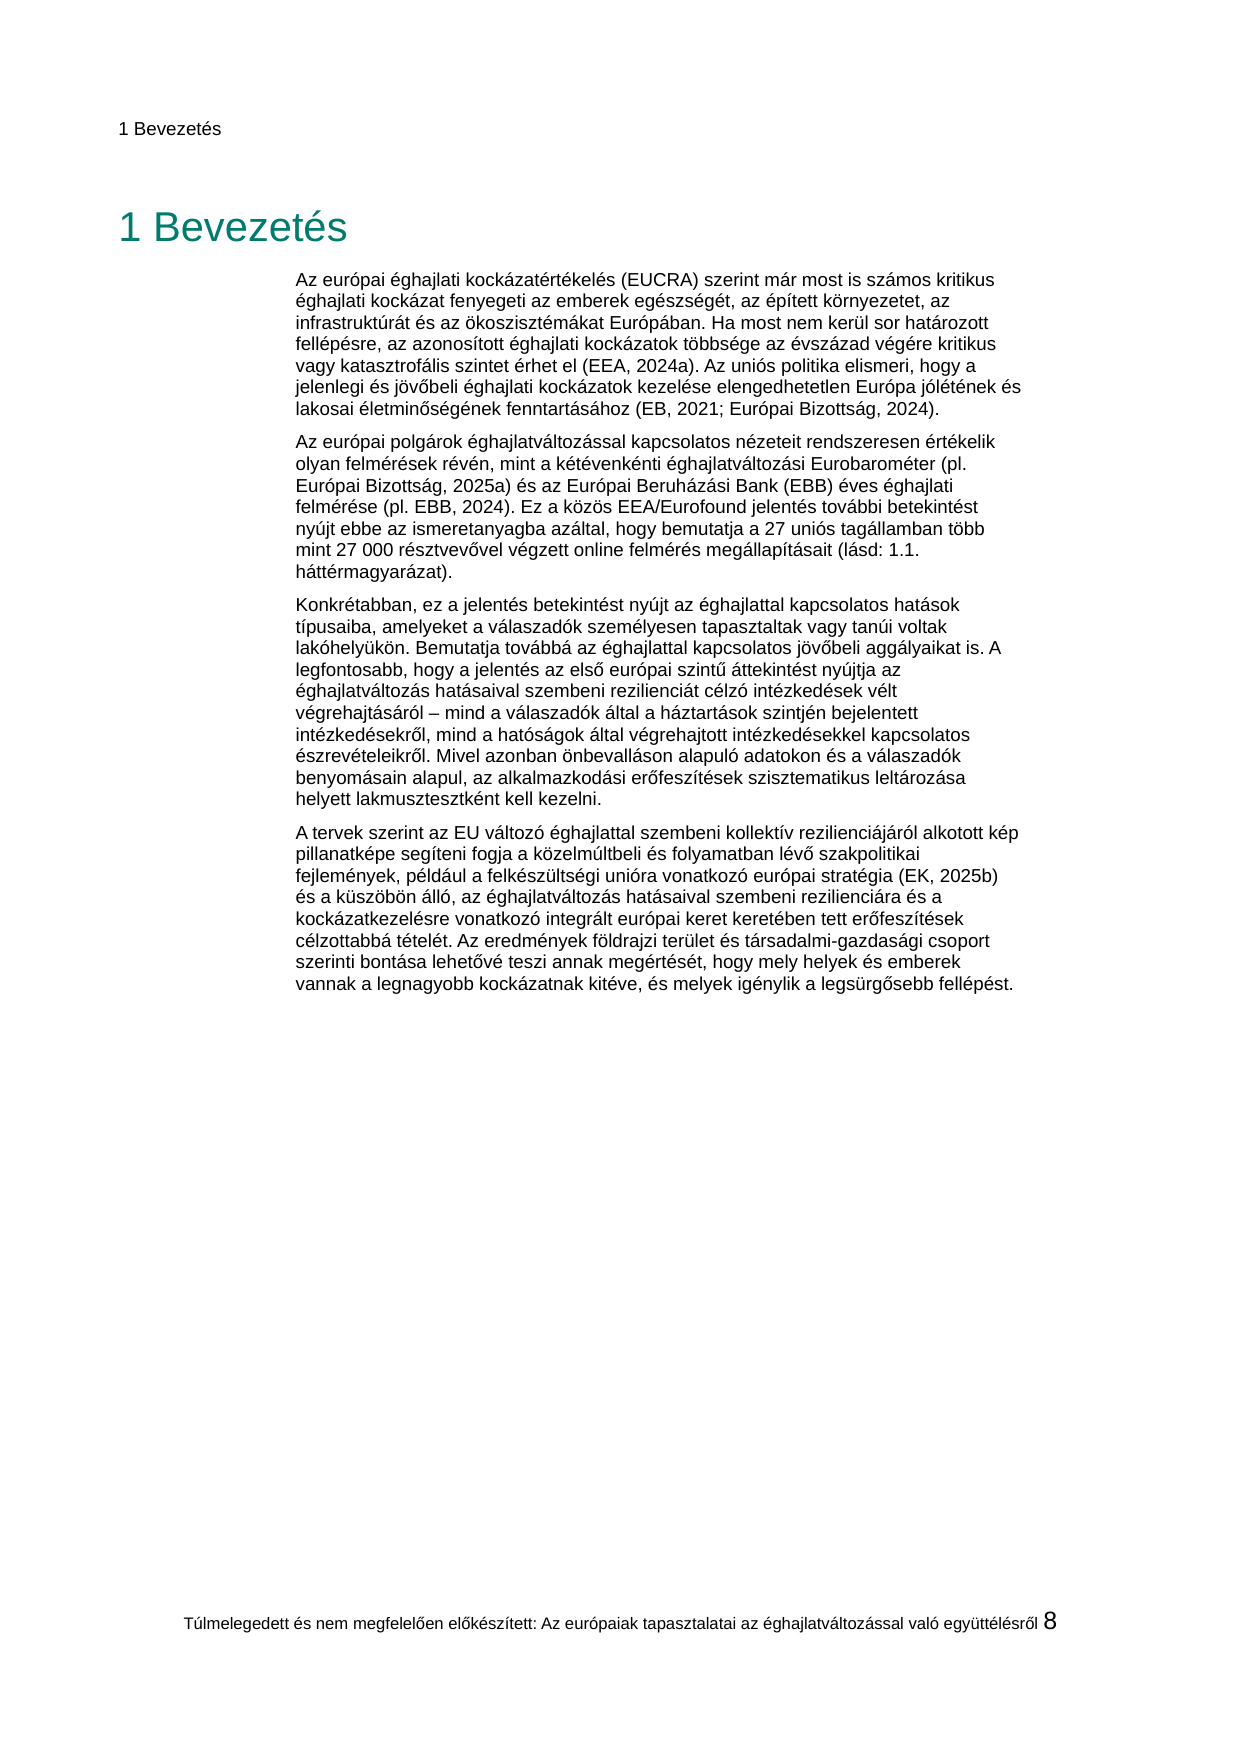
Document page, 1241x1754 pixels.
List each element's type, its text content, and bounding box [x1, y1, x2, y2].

text Konkrétabban, ez a jelentés betekintést nyújt az éghajlattal kapcsolatos hatások típusaiba, amelyeket a válaszadók személyesen tapasztaltak vagy tanúi voltak lakóhelyükön. Bemutatja továbbá az éghajlattal kapcsolatos jövőbeli aggályaikat is. A legfontosabb, hogy a jelentés az első európai szintű áttekintést nyújtja az éghajlatváltozás hatásaival szembeni rezilienciát célzó intézkedések vélt végrehajtásáról – mind a válaszadók által a háztartások szintjén bejelentett intézkedésekről, mind a hatóságok által végrehajtott intézkedésekkel kapcsolatos észrevételeikről. Mivel azonban önbevalláson alapuló adatokon és a válaszadók benyomásain alapul, az alkalmazkodási erőfeszítések szisztematikus leltározása helyett lakmusztesztként kell kezelni. [295, 594, 1022, 810]
text Az európai éghajlati kockázatértékelés (EUCRA) szerint már most is számos kritikus éghajlati kockázat fenyegeti az emberek egészségét, az épített környezetet, az infrastruktúrát és az ökoszisztémákat Európában. Ha most nem kerül sor határozott fellépésre, az azonosított éghajlati kockázatok többsége az évszázad végére kritikus vagy katasztrofális szintet érhet el (EEA, 2024a). Az uniós politika elismeri, hogy a jelenlegi és jövőbeli éghajlati kockázatok kezelése elengedhetetlen Európa jólétének és lakosai életminőségének fenntartásához (EB, 2021; Európai Bizottság, 2024). [295, 268, 1022, 419]
text Az európai polgárok éghajlatváltozással kapcsolatos nézeteit rendszeresen értékelik olyan felmérések révén, mint a kétévenkénti éghajlatváltozási Eurobarométer (pl. Európai Bizottság, 2025a) és az Európai Beruházási Bank (EBB) éves éghajlati felmérése (pl. EBB, 2024). Ez a közös EEA/Eurofound jelentés további betekintést nyújt ebbe az ismeretanyagba azáltal, hogy bemutatja a 27 uniós tagállamban több mint 27 000 résztvevővel végzett online felmérés megállapításait (lásd: 1.1. háttérmagyarázat). [295, 431, 1022, 582]
text A tervek szerint az EU változó éghajlattal szembeni kollektív rezilienciájáról alkotott kép pillanatképe segíteni fogja a közelmúltbeli és folyamatban lévő szakpolitikai fejlemények, például a felkészültségi unióra vonatkozó európai stratégia (EK, 2025b) és a küszöbön álló, az éghajlatváltozás hatásaival szembeni rezilienciára és a kockázatkezelésre vonatkozó integrált európai keret keretében tett erőfeszítések célzottabbá tételét. Az eredmények földrajzi terület és társadalmi-gazdasági csoport szerinti bontása lehetővé teszi annak megértését, hogy mely helyek és emberek vannak a legnagyobb kockázatnak kitéve, és melyek igénylik a legsürgősebb fellépést. [295, 822, 1022, 994]
subtitle 1 Bevezetés [118, 202, 1122, 250]
